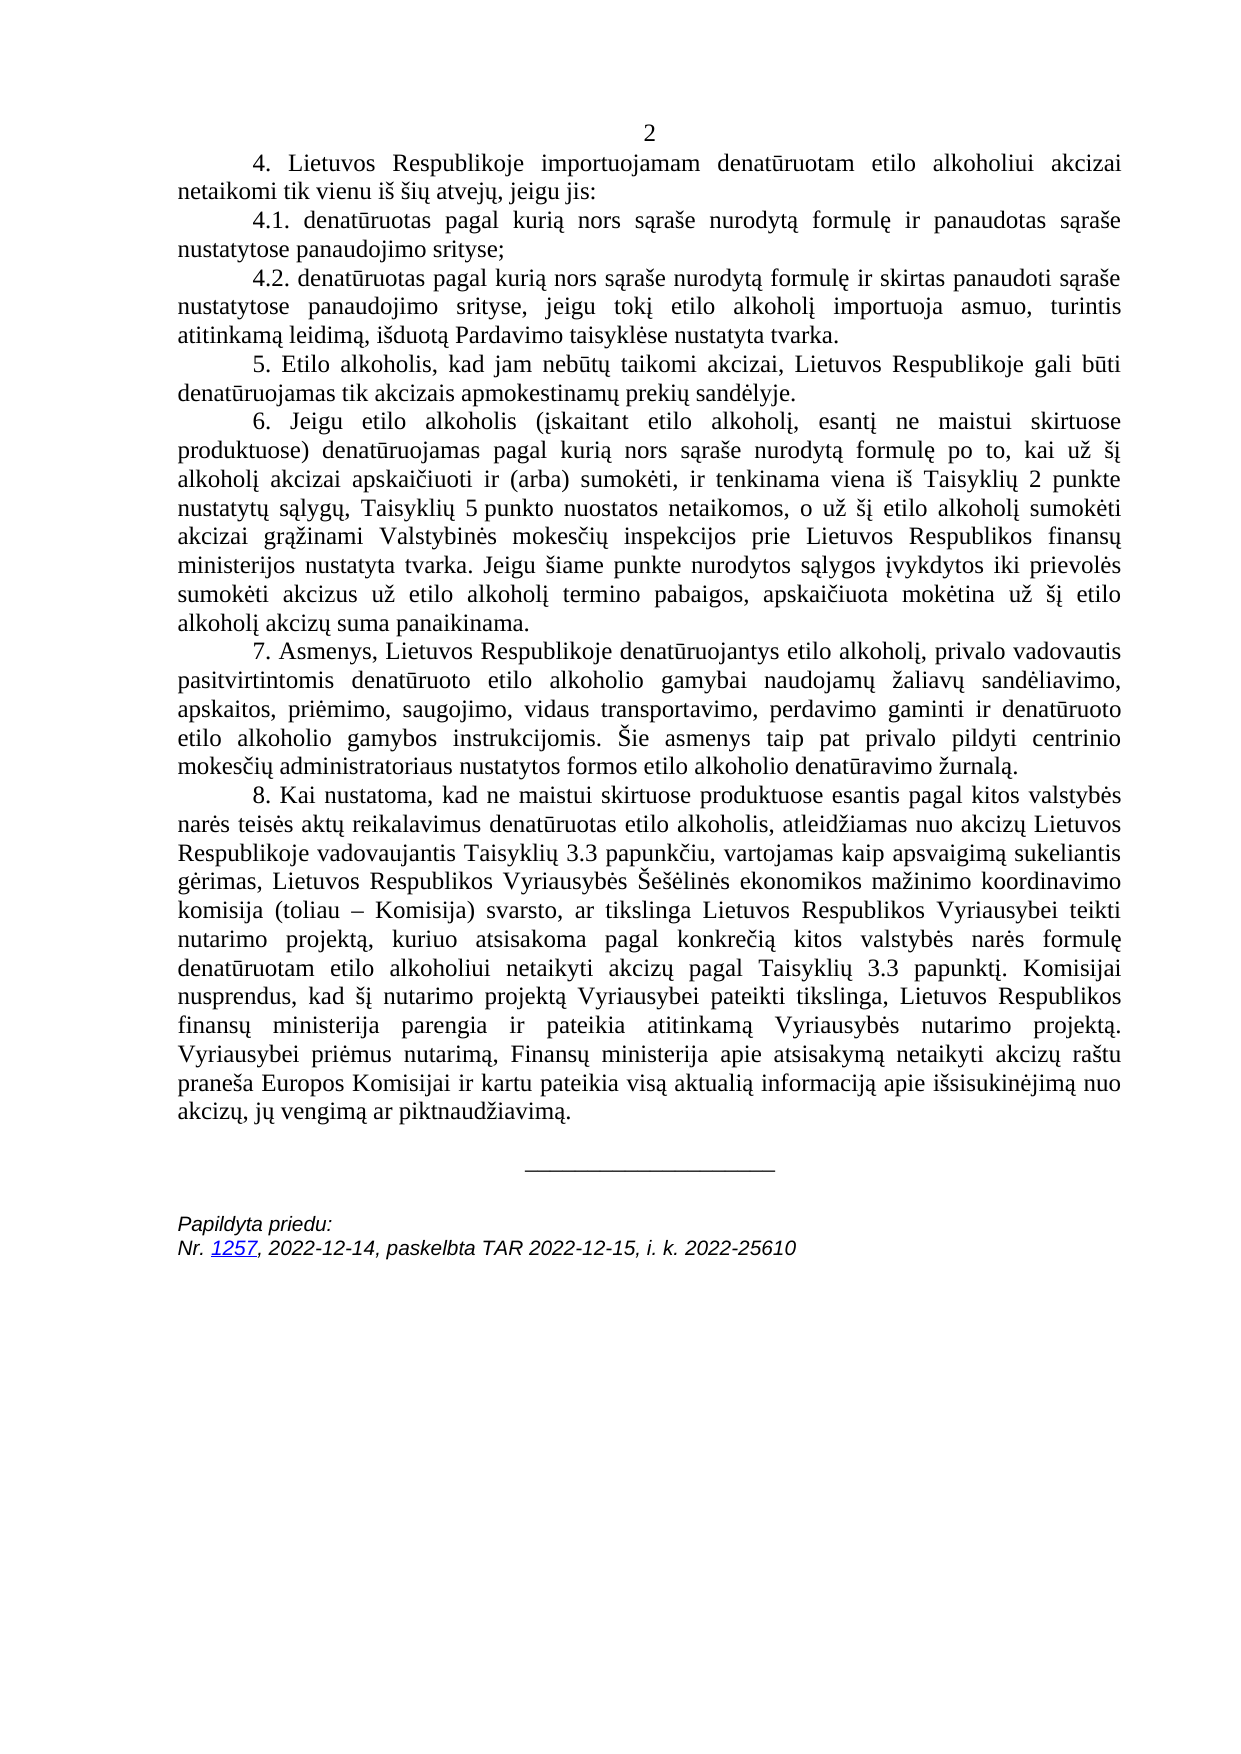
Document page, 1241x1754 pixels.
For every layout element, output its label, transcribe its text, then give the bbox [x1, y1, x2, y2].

text 4.2. denatūruotas pagal kurią nors sąraše nurodytą formulę ir skirtas panaudoti sąraše nustatytose panaudojimo srityse, jeigu tokį etilo alkoholį importuoja asmuo, turintis atitinkamą leidimą, išduotą Pardavimo taisyklėse nustatyta tvarka. [177, 263, 1122, 349]
text 7. Asmenys, Lietuvos Respublikoje denatūruojantys etilo alkoholį, privalo vadovautis pasitvirtintomis denatūruoto etilo alkoholio gamybai naudojamų žaliavų sandėliavimo, apskaitos, priėmimo, saugojimo, vidaus transportavimo, perdavimo gaminti ir denatūruoto etilo alkoholio gamybos instrukcijomis. Šie asmenys taip pat privalo pildyti centrinio mokesčių administratoriaus nustatytos formos etilo alkoholio denatūravimo žurnalą. [177, 636, 1122, 780]
text 5. Etilo alkoholis, kad jam nebūtų taikomi akcizai, Lietuvos Respublikoje gali būti denatūruojamas tik akcizais apmokestinamų prekių sandėlyje. [177, 349, 1122, 406]
text Papildyta priedu: [177, 1211, 1122, 1235]
text Nr. 1257, 2022-12-14, paskelbta TAR 2022-12-15, i. k. 2022-25610 [177, 1235, 1122, 1259]
text 4. Lietuvos Respublikoje importuojamam denatūruotam etilo alkoholiui akcizai netaikomi tik vienu iš šių atvejų, jeigu jis: [177, 148, 1122, 205]
text 4.1. denatūruotas pagal kurią nors sąraše nurodytą formulę ir panaudotas sąraše nustatytose panaudojimo srityse; [177, 205, 1122, 263]
text –––––––––––––––––––– [177, 1154, 1122, 1183]
text 8. Kai nustatoma, kad ne maistui skirtuose produktuose esantis pagal kitos valstybės narės teisės aktų reikalavimus denatūruotas etilo alkoholis, atleidžiamas nuo akcizų Lietuvos Respublikoje vadovaujantis Taisyklių 3.3 papunkčiu, vartojamas kaip apsvaigimą sukeliantis gėrimas, Lietuvos Respublikos Vyriausybės Šešėlinės ekonomikos mažinimo koordinavimo komisija (toliau – Komisija) svarsto, ar tikslinga Lietuvos Respublikos Vyriausybei teikti nutarimo projektą, kuriuo atsisakoma pagal konkrečią kitos valstybės narės formulę denatūruotam etilo alkoholiui netaikyti akcizų pagal Taisyklių 3.3 papunktį. Komisijai nusprendus, kad šį nutarimo projektą Vyriausybei pateikti tikslinga, Lietuvos Respublikos finansų ministerija parengia ir pateikia atitinkamą Vyriausybės nutarimo projektą. Vyriausybei priėmus nutarimą, Finansų ministerija apie atsisakymą netaikyti akcizų raštu praneša Europos Komisijai ir kartu pateikia visą aktualią informaciją apie išsisukinėjimą nuo akcizų, jų vengimą ar piktnaudžiavimą. [177, 780, 1122, 1125]
text 6. Jeigu etilo alkoholis (įskaitant etilo alkoholį, esantį ne maistui skirtuose produktuose) denatūruojamas pagal kurią nors sąraše nurodytą formulę po to, kai už šį alkoholį akcizai apskaičiuoti ir (arba) sumokėti, ir tenkinama viena iš Taisyklių 2 punkte nustatytų sąlygų, Taisyklių 5 punkto nuostatos netaikomos, o už šį etilo alkoholį sumokėti akcizai grąžinami Valstybinės mokesčių inspekcijos prie Lietuvos Respublikos finansų ministerijos nustatyta tvarka. Jeigu šiame punkte nurodytos sąlygos įvykdytos iki prievolės sumokėti akcizus už etilo alkoholį termino pabaigos, apskaičiuota mokėtina už šį etilo alkoholį akcizų suma panaikinama. [177, 406, 1122, 636]
